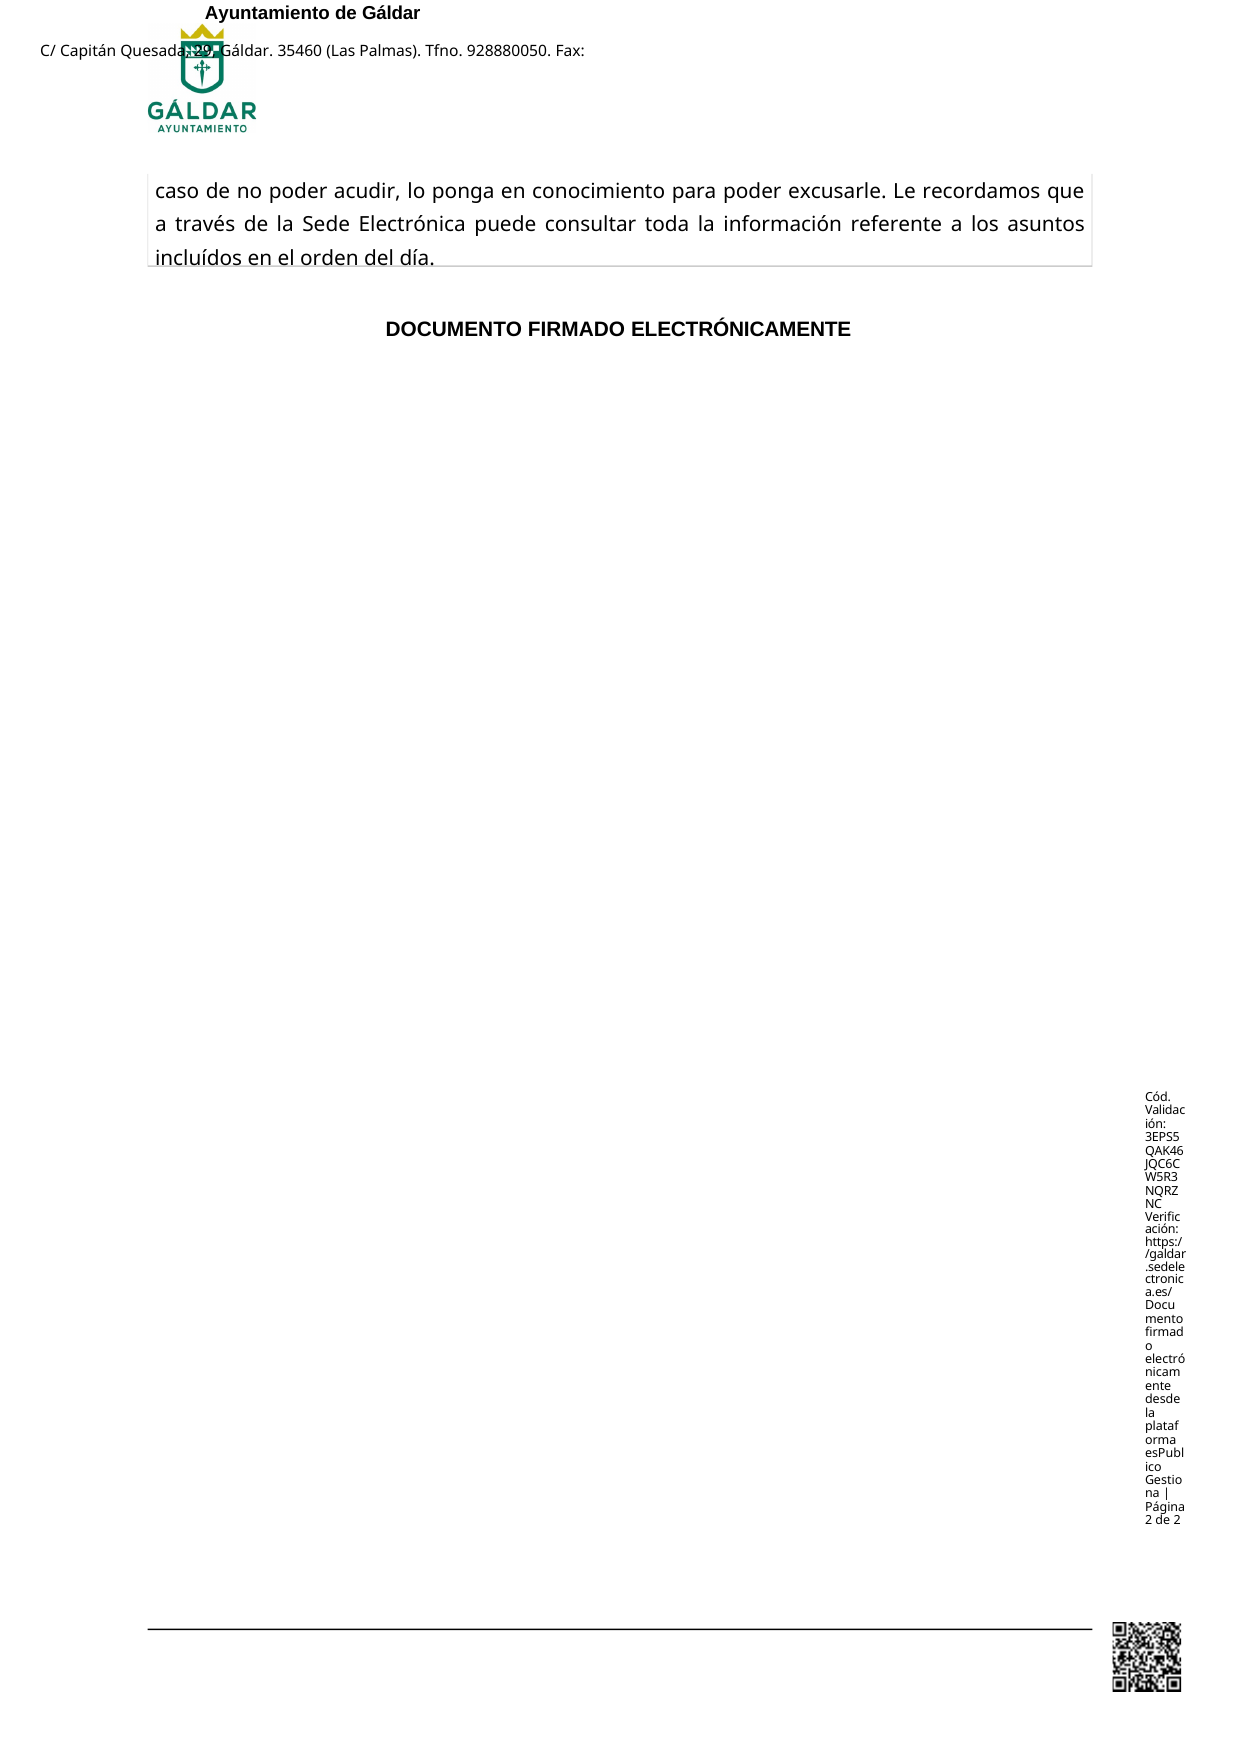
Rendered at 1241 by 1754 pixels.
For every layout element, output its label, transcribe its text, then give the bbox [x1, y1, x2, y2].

text Documento firmado electrónicamente desde la plataforma esPublico Gestiona | Página 2 de 2 [1145, 1299, 1186, 1527]
text DOCUMENTO FIRMADO ELECTRÓNICAMENTE [385, 317, 1093, 341]
text caso de no poder acudir, lo ponga en conocimiento para poder excusarle. Le recordamos que a través de la Sede Electrónica puede consultar toda la información referente a los asuntos incluídos en el orden del día. [155, 176, 1086, 265]
picture [147, 23, 257, 133]
text Cód. Validación: 3EPS5QAK46JQC6CW5R3NQRZNC [1145, 1091, 1186, 1211]
picture [1112, 1622, 1182, 1692]
text Verificación: https://galdar.sedelectronica.es/ [1145, 1211, 1186, 1299]
